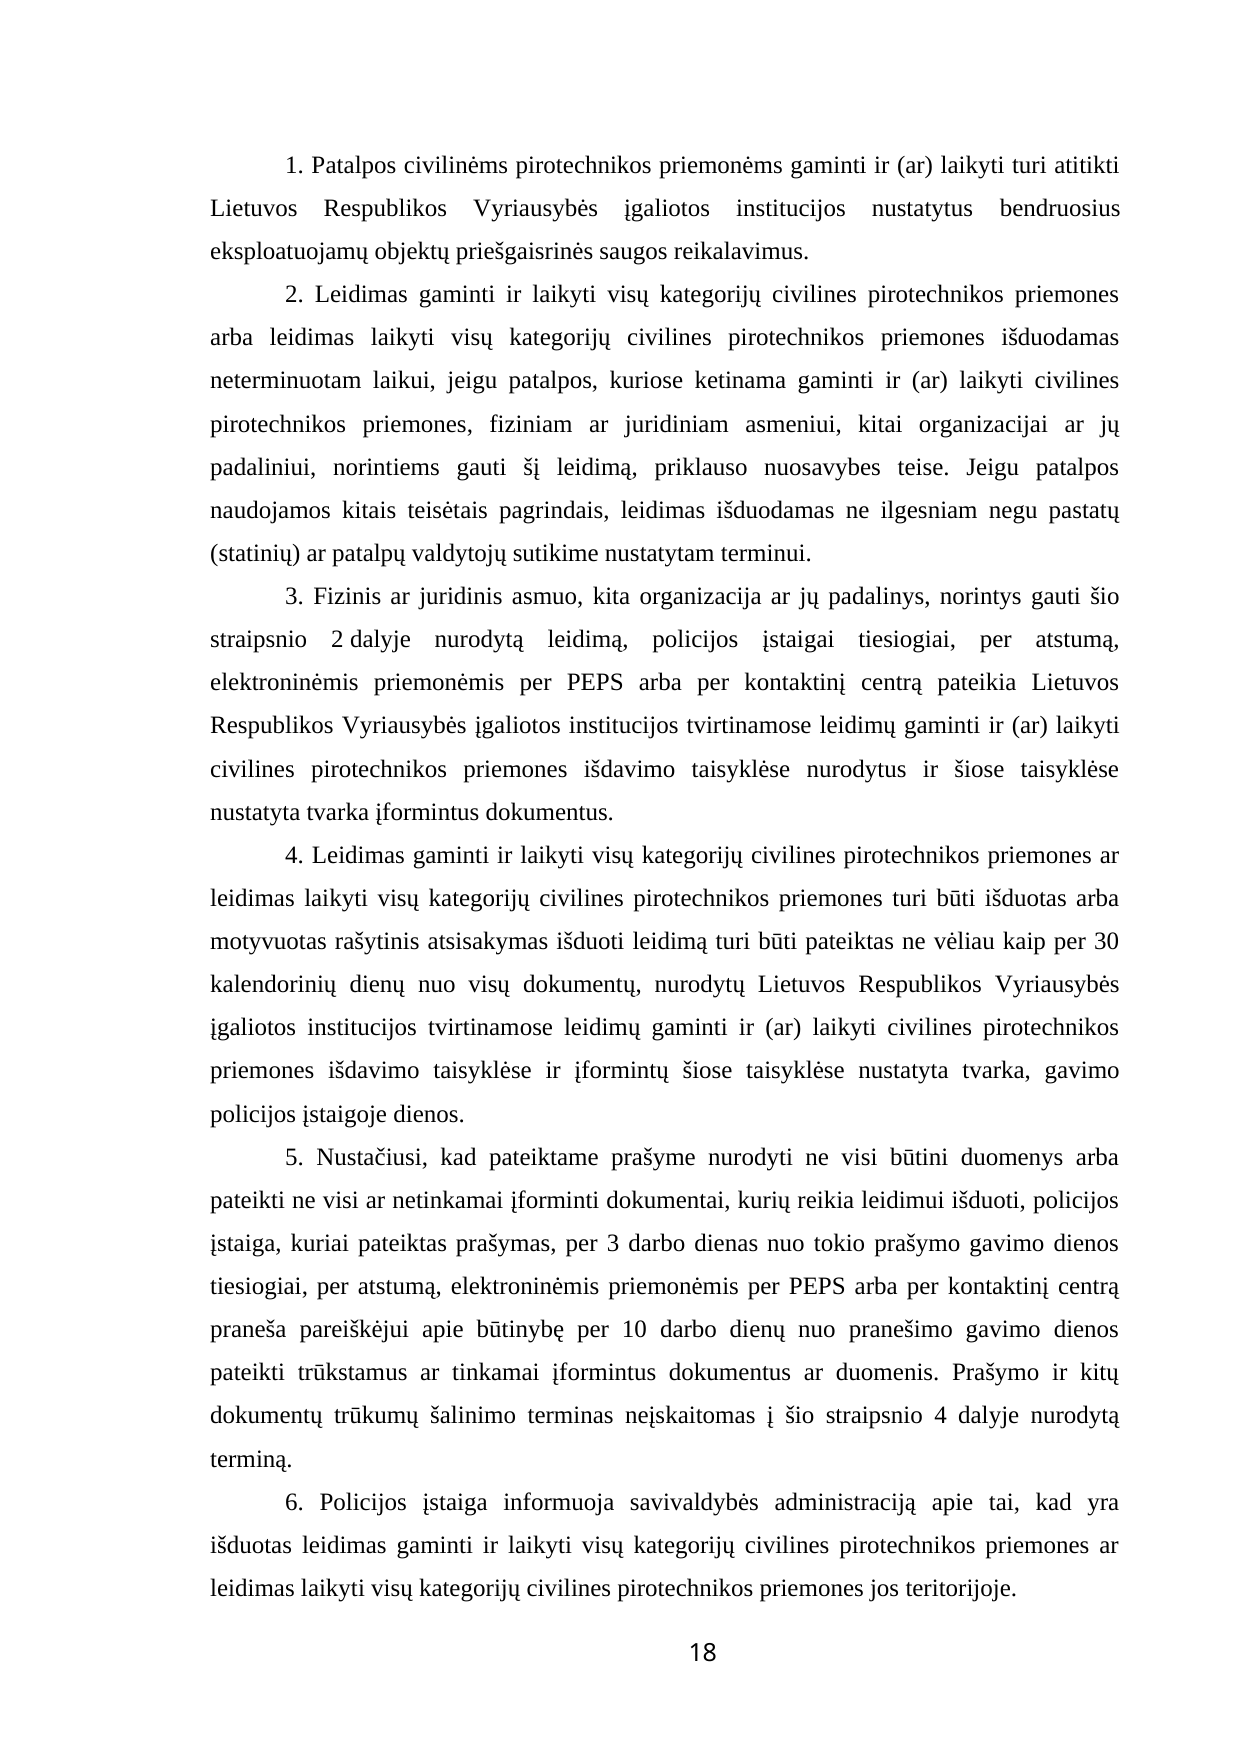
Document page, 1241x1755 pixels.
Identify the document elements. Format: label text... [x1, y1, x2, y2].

text 1. Patalpos civilinėms pirotechnikos priemonėms gaminti ir (ar) laikyti turi atitikti Lietuvos Respublikos Vyriausybės įgaliotos institucijos nustatytus bendruosius eksploatuojamų objektų priešgaisrinės saugos reikalavimus. [210, 150, 1120, 265]
text 6. Policijos įstaiga informuoja savivaldybės administraciją apie tai, kad yra išduotas leidimas gaminti ir laikyti visų kategorijų civilines pirotechnikos priemones ar leidimas laikyti visų kategorijų civilines pirotechnikos priemones jos teritorijoje. [210, 1487, 1120, 1602]
text 3. Fizinis ar juridinis asmuo, kita organizacija ar jų padalinys, norintys gauti šio straipsnio 2 dalyje nurodytą leidimą, policijos įstaigai tiesiogiai, per atstumą, elektroninėmis priemonėmis per PEPS arba per kontaktinį centrą pateikia Lietuvos Respublikos Vyriausybės įgaliotos institucijos tvirtinamose leidimų gaminti ir (ar) laikyti civilines pirotechnikos priemones išdavimo taisyklėse nurodytus ir šiose taisyklėse nustatyta tvarka įformintus dokumentus. [210, 581, 1120, 826]
text 2. Leidimas gaminti ir laikyti visų kategorijų civilines pirotechnikos priemones arba leidimas laikyti visų kategorijų civilines pirotechnikos priemones išduodamas neterminuotam laikui, jeigu patalpos, kuriose ketinama gaminti ir (ar) laikyti civilines pirotechnikos priemones, fiziniam ar juridiniam asmeniui, kitai organizacijai ar jų padaliniui, norintiems gauti šį leidimą, priklauso nuosavybes teise. Jeigu patalpos naudojamos kitais teisėtais pagrindais, leidimas išduodamas ne ilgesniam negu pastatų (statinių) ar patalpų valdytojų sutikime nustatytam terminui. [210, 279, 1120, 567]
text 4. Leidimas gaminti ir laikyti visų kategorijų civilines pirotechnikos priemones ar leidimas laikyti visų kategorijų civilines pirotechnikos priemones turi būti išduotas arba motyvuotas rašytinis atsisakymas išduoti leidimą turi būti pateiktas ne vėliau kaip per 30 kalendorinių dienų nuo visų dokumentų, nurodytų Lietuvos Respublikos Vyriausybės įgaliotos institucijos tvirtinamose leidimų gaminti ir (ar) laikyti civilines pirotechnikos priemones išdavimo taisyklėse ir įformintų šiose taisyklėse nustatyta tvarka, gavimo policijos įstaigoje dienos. [210, 840, 1120, 1127]
text 5. Nustačiusi, kad pateiktame prašyme nurodyti ne visi būtini duomenys arba pateikti ne visi ar netinkamai įforminti dokumentai, kurių reikia leidimui išduoti, policijos įstaiga, kuriai pateiktas prašymas, per 3 darbo dienas nuo tokio prašymo gavimo dienos tiesiogiai, per atstumą, elektroninėmis priemonėmis per PEPS arba per kontaktinį centrą praneša pareiškėjui apie būtinybę per 10 darbo dienų nuo pranešimo gavimo dienos pateikti trūkstamus ar tinkamai įformintus dokumentus ar duomenis. Prašymo ir kitų dokumentų trūkumų šalinimo terminas neįskaitomas į šio straipsnio 4 dalyje nurodytą terminą. [210, 1142, 1120, 1472]
